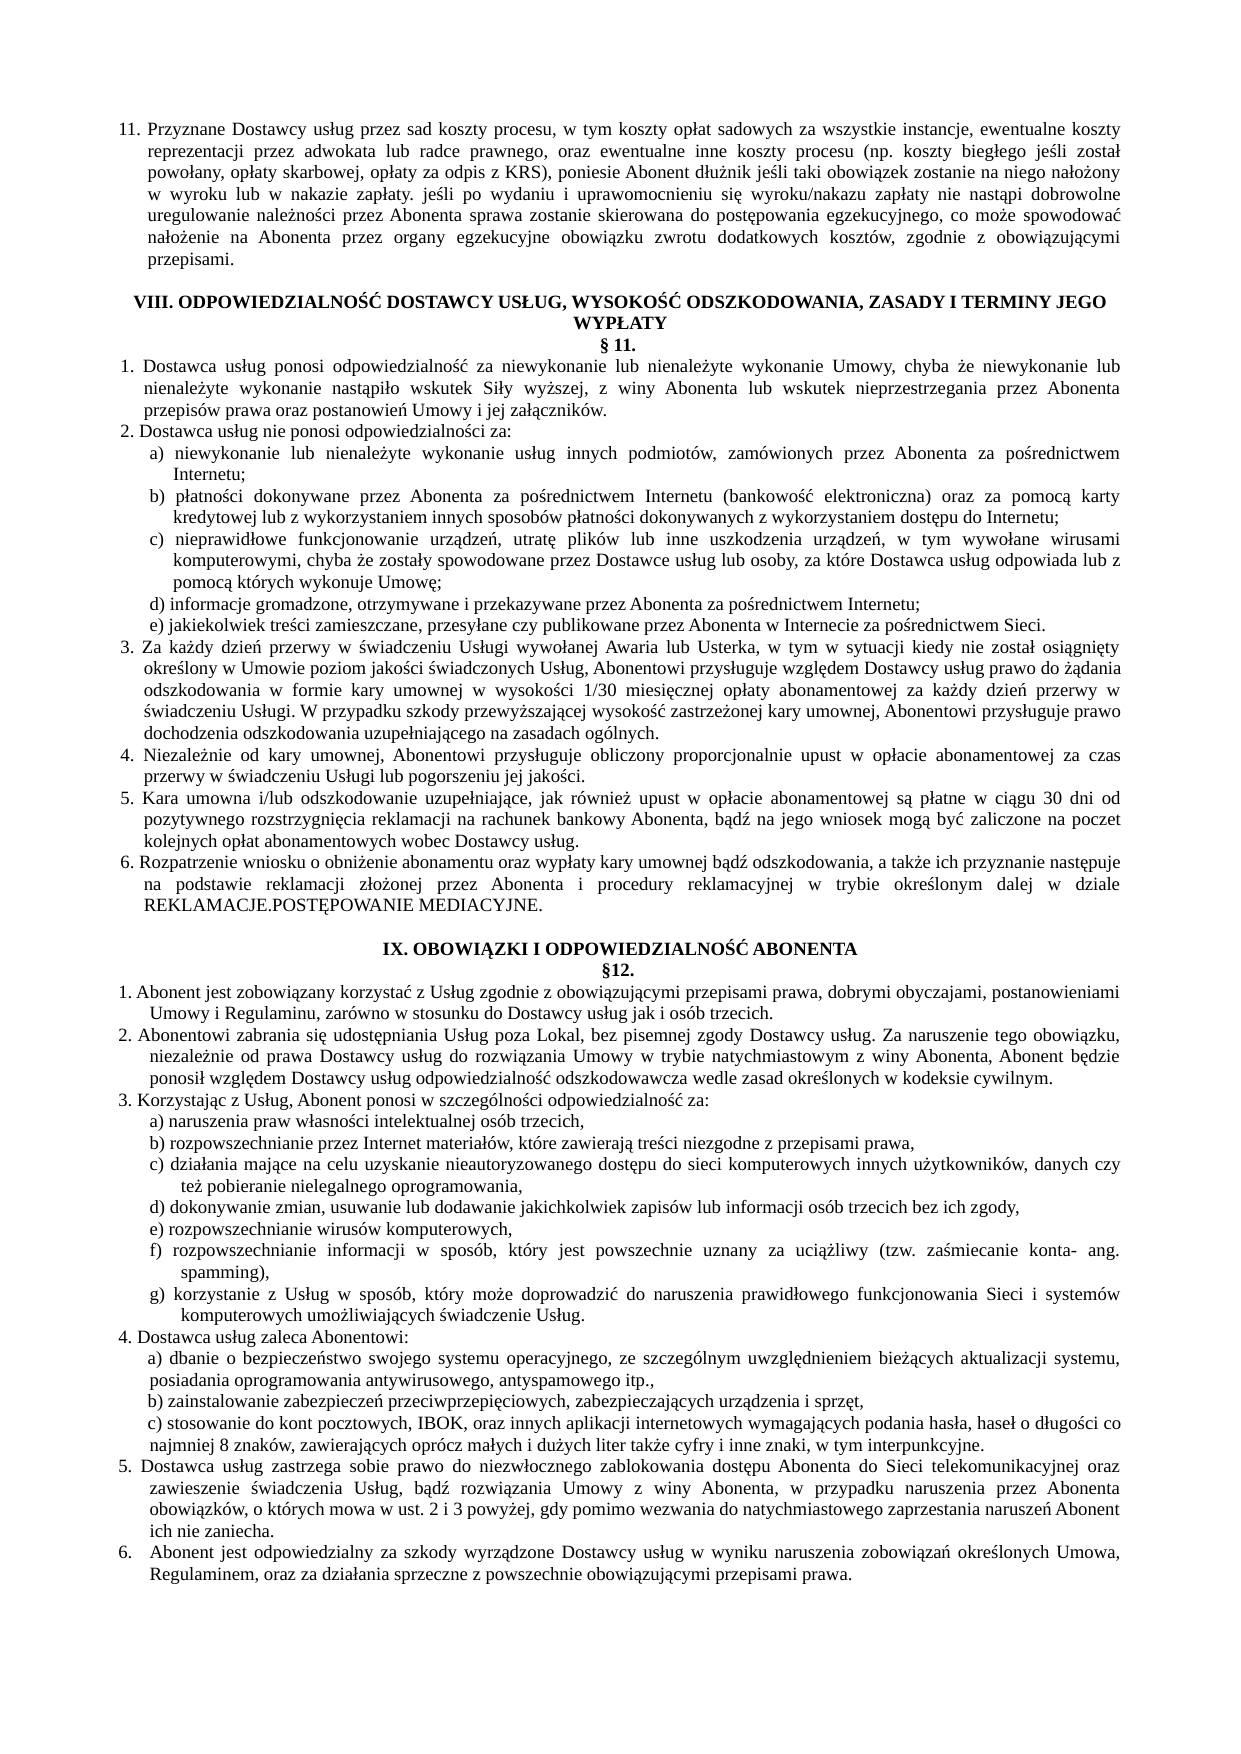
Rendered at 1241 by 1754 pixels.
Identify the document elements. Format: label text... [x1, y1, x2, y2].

text a) naruszenia praw własności intelektualnej osób trzecich, [149, 1110, 1122, 1132]
text §12. [118, 959, 1122, 981]
text c) stosowanie do kont pocztowych, IBOK, oraz innych aplikacji internetowych wymagających podania hasła, haseł o długości co najmniej 8 znaków, zawierających oprócz małych i dużych liter także cyfry i inne znaki, w tym interpunkcyjne. [147, 1412, 1122, 1455]
text f) rozpowszechnianie informacji w sposób, który jest powszechnie uznany za uciążliwy (tzw. zaśmiecanie konta- ang. spamming), [149, 1239, 1122, 1282]
text VIII. ODPOWIEDZIALNOŚĆ DOSTAWCY USŁUG, WYSOKOŚĆ ODSZKODOWANIA, ZASADY I TERMINY JEGO WYPŁATY [118, 291, 1122, 334]
text 6. Rozpatrzenie wniosku o obniżenie abonamentu oraz wypłaty kary umownej bądź odszkodowania, a także ich przyznanie następuje na podstawie reklamacji złożonej przez Abonenta i procedury reklamacyjnej w trybie określonym dalej w dziale REKLAMACJE.POSTĘPOWANIE MEDIACYJNE. [120, 851, 1122, 916]
text d) dokonywanie zmian, usuwanie lub dodawanie jakichkolwiek zapisów lub informacji osób trzecich bez ich zgody, [149, 1196, 1122, 1218]
text b) zainstalowanie zabezpieczeń przeciwprzepięciowych, zabezpieczających urządzenia i sprzęt, [147, 1390, 1122, 1412]
text 5. Kara umowna i/lub odszkodowanie uzupełniające, jak również upust w opłacie abonamentowej są płatne w ciągu 30 dni od pozytywnego rozstrzygnięcia reklamacji na rachunek bankowy Abonenta, bądź na jego wniosek mogą być zaliczone na poczet kolejnych opłat abonamentowych wobec Dostawcy usług. [120, 787, 1122, 851]
text c) działania mające na celu uzyskanie nieautoryzowanego dostępu do sieci komputerowych innych użytkowników, danych czy też pobieranie nielegalnego oprogramowania, [149, 1153, 1122, 1196]
text 2. Abonentowi zabrania się udostępniania Usług poza Lokal, bez pisemnej zgody Dostawcy usług. Za naruszenie tego obowiązku, niezależnie od prawa Dostawcy usług do rozwiązania Umowy w trybie natychmiastowym z winy Abonenta, Abonent będzie ponosił względem Dostawcy usług odpowiedzialność odszkodowawcza wedle zasad określonych w kodeksie cywilnym. [118, 1024, 1122, 1088]
text 4. Niezależnie od kary umownej, Abonentowi przysługuje obliczony proporcjonalnie upust w opłacie abonamentowej za czas przerwy w świadczeniu Usługi lub pogorszeniu jej jakości. [120, 743, 1122, 787]
text a) niewykonanie lub nienależyte wykonanie usług innych podmiotów, zamówionych przez Abonenta za pośrednictwem Internetu; [149, 442, 1122, 485]
text e) jakiekolwiek treści zamieszczane, przesyłane czy publikowane przez Abonenta w Internecie za pośrednictwem Sieci. [149, 614, 1122, 636]
text 4. Dostawca usług zaleca Abonentowi: [118, 1326, 1122, 1347]
text a) dbanie o bezpieczeństwo swojego systemu operacyjnego, ze szczególnym uwzględnieniem bieżących aktualizacji systemu, posiadania oprogramowania antywirusowego, antyspamowego itp., [147, 1347, 1122, 1390]
text e) rozpowszechnianie wirusów komputerowych, [149, 1218, 1122, 1239]
text b) płatności dokonywane przez Abonenta za pośrednictwem Internetu (bankowość elektroniczna) oraz za pomocą karty kredytowej lub z wykorzystaniem innych sposobów płatności dokonywanych z wykorzystaniem dostępu do Internetu; [149, 485, 1122, 528]
text 1. Abonent jest zobowiązany korzystać z Usług zgodnie z obowiązującymi przepisami prawa, dobrymi obyczajami, postanowieniami Umowy i Regulaminu, zarówno w stosunku do Dostawcy usług jak i osób trzecich. [118, 981, 1122, 1024]
text g) korzystanie z Usług w sposób, który może doprowadzić do naruszenia prawidłowego funkcjonowania Sieci i systemów komputerowych umożliwiających świadczenie Usług. [149, 1282, 1122, 1326]
text 3. Korzystając z Usług, Abonent ponosi w szczególności odpowiedzialność za: [118, 1088, 1122, 1110]
text 1. Dostawca usług ponosi odpowiedzialność za niewykonanie lub nienależyte wykonanie Umowy, chyba że niewykonanie lub nienależyte wykonanie nastąpiło wskutek Siły wyższej, z winy Abonenta lub wskutek nieprzestrzegania przez Abonenta przepisów prawa oraz postanowień Umowy i jej załączników. [120, 355, 1122, 420]
text c) nieprawidłowe funkcjonowanie urządzeń, utratę plików lub inne uszkodzenia urządzeń, w tym wywołane wirusami komputerowymi, chyba że zostały spowodowane przez Dostawce usług lub osoby, za które Dostawca usług odpowiada lub z pomocą których wykonuje Umowę; [149, 528, 1122, 592]
text b) rozpowszechnianie przez Internet materiałów, które zawierają treści niezgodne z przepisami prawa, [149, 1132, 1122, 1153]
text 2. Dostawca usług nie ponosi odpowiedzialności za: [120, 420, 1122, 442]
text 11. Przyznane Dostawcy usług przez sad koszty procesu, w tym koszty opłat sadowych za wszystkie instancje, ewentualne koszty reprezentacji przez adwokata lub radce prawnego, oraz ewentualne inne koszty procesu (np. koszty biegłego jeśli został powołany, opłaty skarbowej, opłaty za odpis z KRS), poniesie Abonent dłużnik jeśli taki obowiązek zostanie na niego nałożony w wyroku lub w nakazie zapłaty. jeśli po wydaniu i uprawomocnieniu się wyroku/nakazu zapłaty nie nastąpi dobrowolne uregulowanie należności przez Abonenta sprawa zostanie skierowana do postępowania egzekucyjnego, co może spowodować nałożenie na Abonenta przez organy egzekucyjne obowiązku zwrotu dodatkowych kosztów, zgodnie z obowiązującymi przepisami. [118, 118, 1122, 269]
text 3. Za każdy dzień przerwy w świadczeniu Usługi wywołanej Awaria lub Usterka, w tym w sytuacji kiedy nie został osiągnięty określony w Umowie poziom jakości świadczonych Usług, Abonentowi przysługuje względem Dostawcy usług prawo do żądania odszkodowania w formie kary umownej w wysokości 1/30 miesięcznej opłaty abonamentowej za każdy dzień przerwy w świadczeniu Usługi. W przypadku szkody przewyższającej wysokość zastrzeżonej kary umownej, Abonentowi przysługuje prawo dochodzenia odszkodowania uzupełniającego na zasadach ogólnych. [120, 636, 1122, 743]
text § 11. [118, 334, 1122, 355]
text 5. Dostawca usług zastrzega sobie prawo do niezwłocznego zablokowania dostępu Abonenta do Sieci telekomunikacyjnej oraz zawieszenie świadczenia Usług, bądź rozwiązania Umowy z winy Abonenta, w przypadku naruszenia przez Abonenta obowiązków, o których mowa w ust. 2 i 3 powyżej, gdy pomimo wezwania do natychmiastowego zaprzestania naruszeń Abonent ich nie zaniecha. [118, 1455, 1122, 1541]
list Abonent jest odpowiedzialny za szkody wyrządzone Dostawcy usług w wyniku naruszenia zobowiązań określonych Umowa, Regulaminem, oraz za działania sprzeczne z powszechnie obowiązującymi przepisami prawa. [118, 1541, 1122, 1584]
text d) informacje gromadzone, otrzymywane i przekazywane przez Abonenta za pośrednictwem Internetu; [149, 592, 1122, 614]
text IX. OBOWIĄZKI I ODPOWIEDZIALNOŚĆ ABONENTA [118, 937, 1122, 959]
